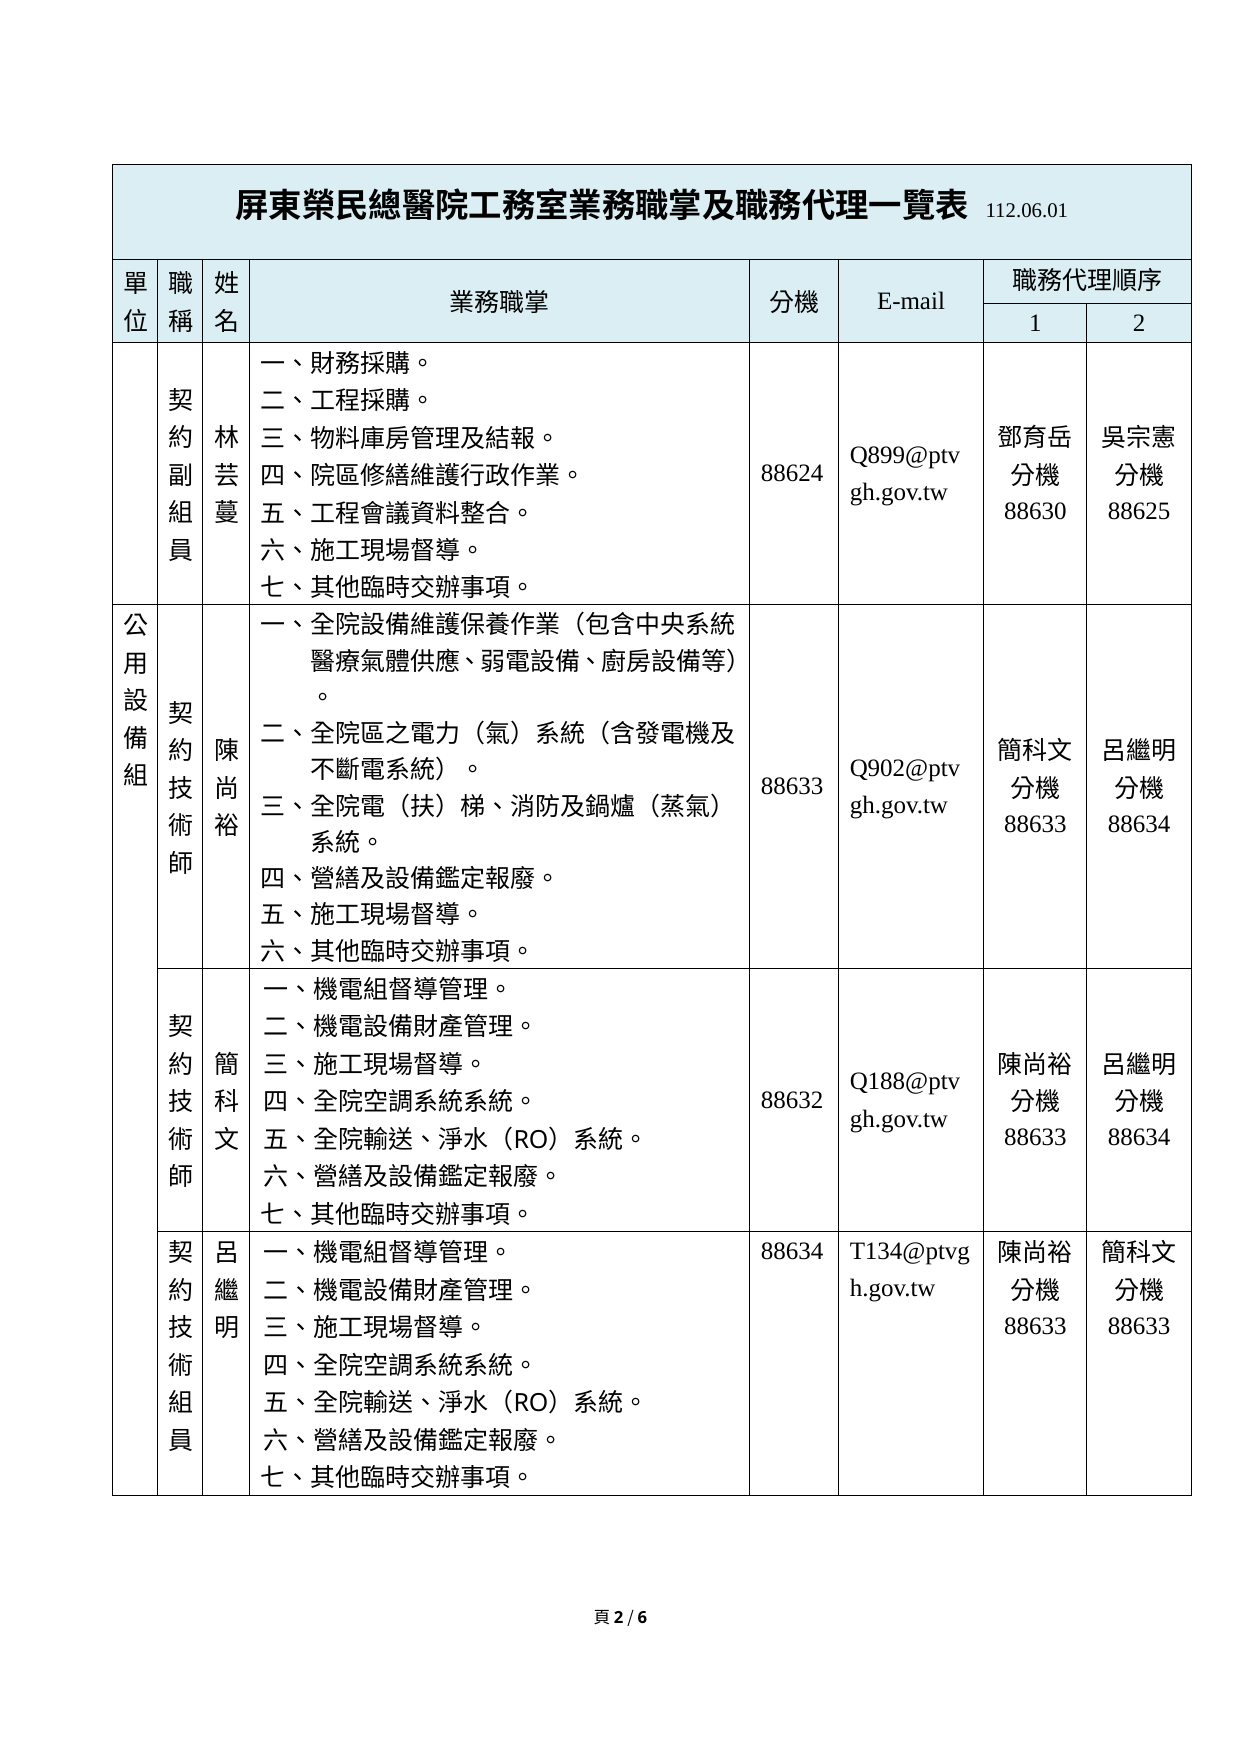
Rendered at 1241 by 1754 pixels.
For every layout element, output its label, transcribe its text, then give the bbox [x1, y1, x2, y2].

table_cell 一、財務採購。 二、工程採購。 三、物料庫房管理及結報。 四、院區修繕維護行政作業。 五、工程會議資料整合。 六、施工現場督導。 七、其他臨時交辦事項。 [250, 343, 749, 604]
table_cell 一、機電組督導管理。 二、機電設備財產管理。 三、施工現場督導。 四、全院空調系統系統。 五、全院輸送、淨水（RO）系統。 六、營繕及設備鑑定報廢。 七、其他臨時交辦事項。 [250, 969, 749, 1231]
table_cell 契約技術師 [158, 969, 202, 1231]
table_cell T134@ptvgh.gov.tw [839, 1232, 983, 1494]
table_cell 分機 [750, 260, 838, 342]
table_cell 一、全院設備維護保養作業（包含中央系統醫療氣體供應、弱電設備、廚房設備等）。 二、全院區之電力（氣）系統（含發電機及不斷電系統）。 三、全院電（扶）梯、消防及鍋爐（蒸氣）系統。 四、營繕及設備鑑定報廢。 五、施工現場督導。 六、其他臨時交辦事項。 [250, 605, 749, 967]
table_cell 簡科文 分機 88633 [984, 605, 1086, 967]
table_cell 公用設備組 [113, 605, 157, 1494]
table_cell 職 稱 [158, 260, 202, 342]
table_cell 姓名 [203, 260, 249, 342]
table_cell 呂繼明 分機 88634 [1087, 605, 1191, 967]
table_cell 契約副組員 [158, 343, 202, 604]
table_cell 職務代理順序 [984, 260, 1191, 303]
table_cell Q188@ptvgh.gov.tw [839, 969, 983, 1231]
table_cell 契約技術師 [158, 605, 202, 967]
table_cell Q899@ptvgh.gov.tw [839, 343, 983, 604]
table_cell 陳尚裕 [203, 605, 249, 967]
table_cell 1 [984, 304, 1086, 342]
table_cell 林芸蔓 [203, 343, 249, 604]
table_cell 88632 [750, 969, 838, 1231]
table_cell [113, 343, 157, 604]
table_cell E-mail [839, 260, 983, 342]
table_cell 呂繼明 [203, 1232, 249, 1494]
table_cell 88634 [750, 1232, 838, 1494]
table_cell 單位 [113, 260, 157, 342]
table_cell 陳尚裕 分機 88633 [984, 1232, 1086, 1494]
table_cell 吳宗憲 分機 88625 [1087, 343, 1191, 604]
table_cell 鄧育岳分機 88630 [984, 343, 1086, 604]
table_cell 2 [1087, 304, 1191, 342]
table_cell 業務職掌 [250, 260, 749, 342]
table_cell 契約技術 組員 [158, 1232, 202, 1494]
table_cell Q902@ptvgh.gov.tw [839, 605, 983, 967]
table_cell 簡科文 [203, 969, 249, 1231]
table_cell 簡科文 分機 88633 [1087, 1232, 1191, 1494]
table_header 屏東榮民總醫院工務室業務職掌及職務代理一覽表 112.06.01 [113, 165, 1191, 259]
table_cell 88633 [750, 605, 838, 967]
table_cell 陳尚裕 分機 88633 [984, 969, 1086, 1231]
table_cell 88624 [750, 343, 838, 604]
table_cell 呂繼明 分機 88634 [1087, 969, 1191, 1231]
table_cell 一、機電組督導管理。 二、機電設備財產管理。 三、施工現場督導。 四、全院空調系統系統。 五、全院輸送、淨水（RO）系統。 六、營繕及設備鑑定報廢。 七、其他臨時交辦事項。 [250, 1232, 749, 1494]
